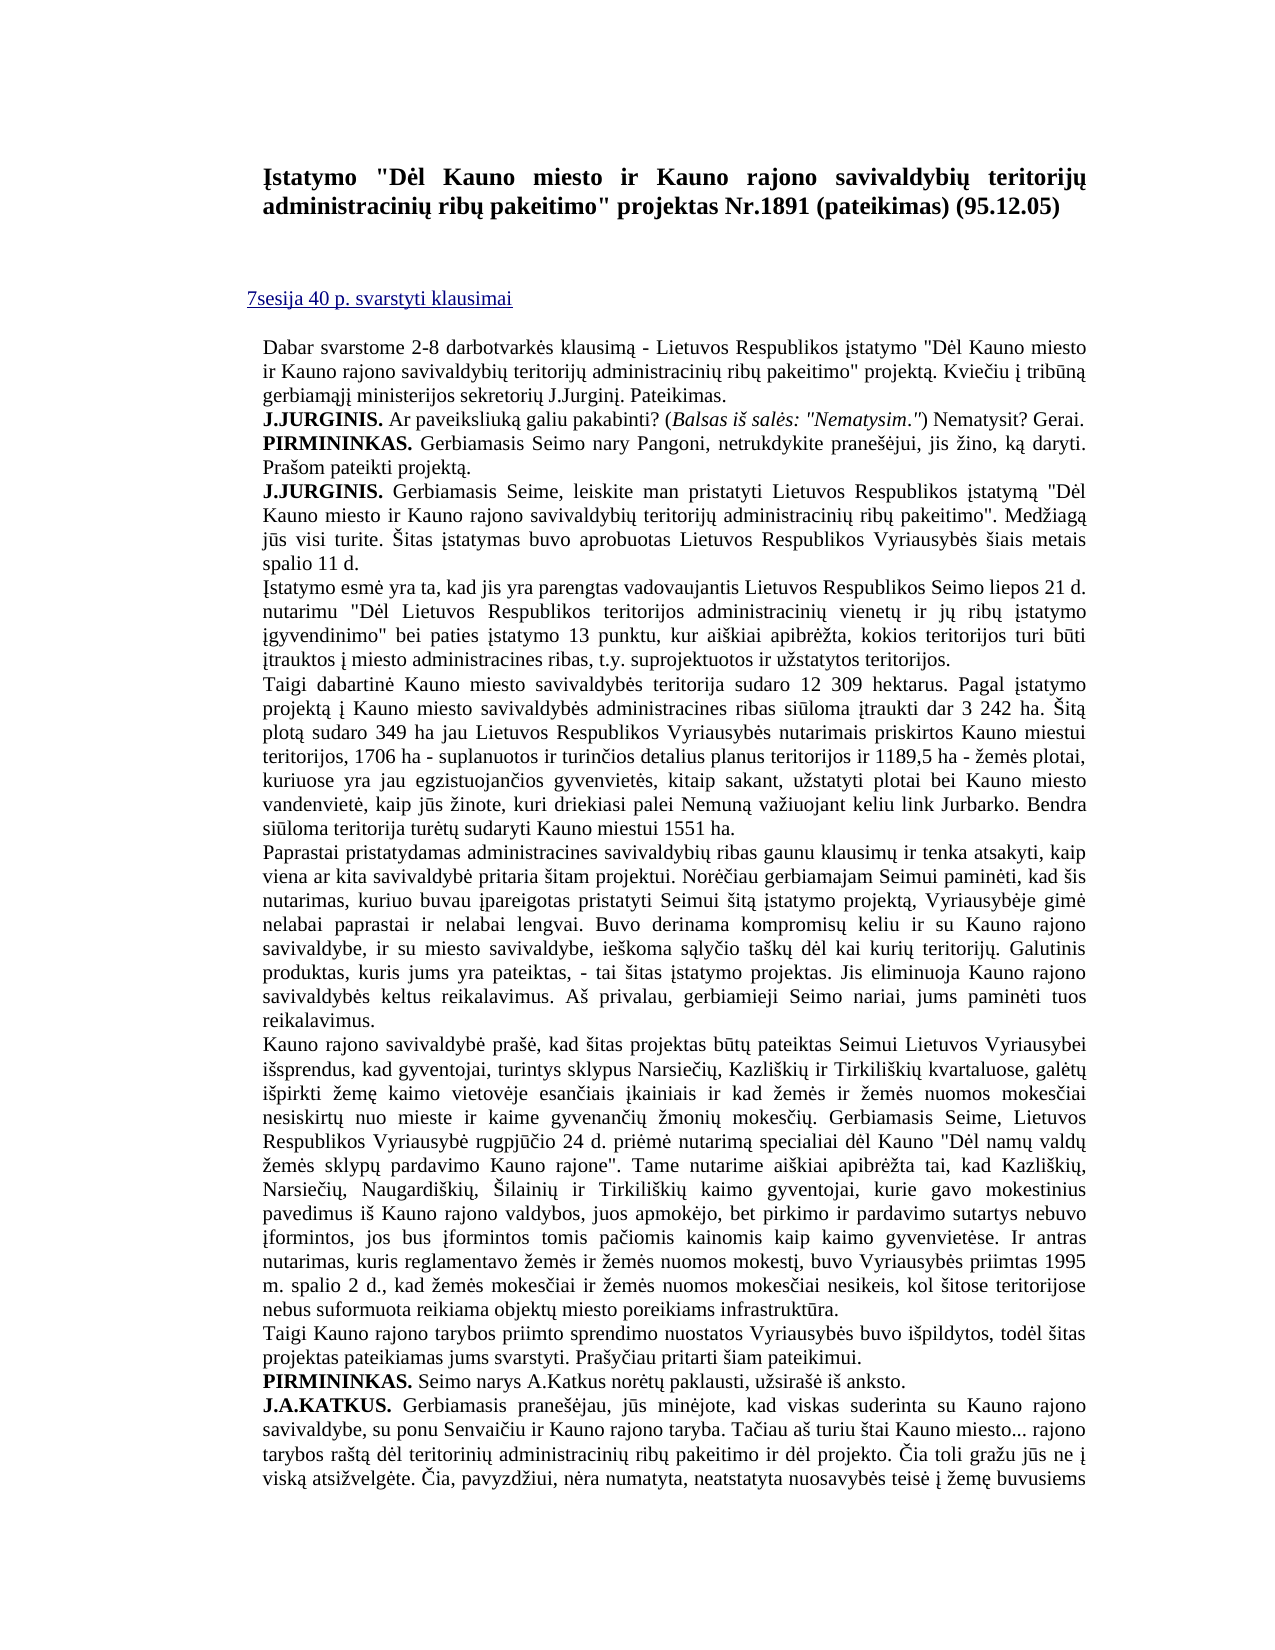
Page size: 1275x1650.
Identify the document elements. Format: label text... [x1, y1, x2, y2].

text Taigi Kauno rajono tarybos priimto sprendimo nuostatos Vyriausybės buvo išpildytos, todėl šitas projektas pateikiamas jums svarstyti. Prašyčiau pritarti šiam pateikimui. [262, 1321, 1087, 1369]
text Taigi dabartinė Kauno miesto savivaldybės teritorija sudaro 12 309 hektarus. Pagal įstatymo projektą į Kauno miesto savivaldybės administracines ribas siūloma įtraukti dar 3 242 ha. Šitą plotą sudaro 349 ha jau Lietuvos Respublikos Vyriausybės nutarimais priskirtos Kauno miestui teritorijos, 1706 ha - suplanuotos ir turinčios detalius planus teritorijos ir 1189,5 ha - žemės plotai, kuriuose yra jau egzistuojančios gyvenvietės, kitaip sakant, užstatyti plotai bei Kauno miesto vandenvietė, kaip jūs žinote, kuri driekiasi palei Nemuną važiuojant keliu link Jurbarko. Bendra siūloma teritorija turėtų sudaryti Kauno miestui 1551 ha. [262, 671, 1087, 840]
text Paprastai pristatydamas administracines savivaldybių ribas gaunu klausimų ir tenka atsakyti, kaip viena ar kita savivaldybė pritaria šitam projektui. Norėčiau gerbiamajam Seimui paminėti, kad šis nutarimas, kuriuo buvau įpareigotas pristatyti Seimui šitą įstatymo projektą, Vyriausybėje gimė nelabai paprastai ir nelabai lengvai. Buvo derinama kompromisų keliu ir su Kauno rajono savivaldybe, ir su miesto savivaldybe, ieškoma sąlyčio taškų dėl kai kurių teritorijų. Galutinis produktas, kuris jums yra pateiktas, - tai šitas įstatymo projektas. Jis eliminuoja Kauno rajono savivaldybės keltus reikalavimus. Aš privalau, gerbiamieji Seimo nariai, jums paminėti tuos reikalavimus. [262, 840, 1087, 1032]
text Dabar svarstome 2-8 darbotvarkės klausimą - Lietuvos Respublikos įstatymo "Dėl Kauno miesto ir Kauno rajono savivaldybių teritorijų administracinių ribų pakeitimo" projektą. Kviečiu į tribūną gerbiamąjį ministerijos sekretorių J.Jurginį. Pateikimas. [262, 334, 1087, 407]
text Kauno rajono savivaldybė prašė, kad šitas projektas būtų pateiktas Seimui Lietuvos Vyriausybei išsprendus, kad gyventojai, turintys sklypus Narsiečių, Kazliškių ir Tirkiliškių kvartaluose, galėtų išpirkti žemę kaimo vietovėje esančiais įkainiais ir kad žemės ir žemės nuomos mokesčiai nesiskirtų nuo mieste ir kaime gyvenančių žmonių mokesčių. Gerbiamasis Seime, Lietuvos Respublikos Vyriausybė rugpjūčio 24 d. priėmė nutarimą specialiai dėl Kauno "Dėl namų valdų žemės sklypų pardavimo Kauno rajone". Tame nutarime aiškiai apibrėžta tai, kad Kazliškių, Narsiečių, Naugardiškių, Šilainių ir Tirkiliškių kaimo gyventojai, kurie gavo mokestinius pavedimus iš Kauno rajono valdybos, juos apmokėjo, bet pirkimo ir pardavimo sutartys nebuvo įformintos, jos bus įformintos tomis pačiomis kainomis kaip kaimo gyvenvietėse. Ir antras nutarimas, kuris reglamentavo žemės ir žemės nuomos mokestį, buvo Vyriausybės priimtas 1995 m. spalio 2 d., kad žemės mokesčiai ir žemės nuomos mokesčiai nesikeis, kol šitose teritorijose nebus suformuota reikiama objektų miesto poreikiams infrastruktūra. [262, 1032, 1087, 1321]
text J.JURGINIS. Gerbiamasis Seime, leiskite man pristatyti Lietuvos Respublikos įstatymą "Dėl Kauno miesto ir Kauno rajono savivaldybių teritorijų administracinių ribų pakeitimo". Medžiagą jūs visi turite. Šitas įstatymas buvo aprobuotas Lietuvos Respublikos Vyriausybės šiais metais spalio 11 d. [262, 479, 1087, 575]
text PIRMININKAS. Seimo narys A.Katkus norėtų paklausti, užsirašė iš anksto. [262, 1369, 1087, 1393]
text Įstatymo esmė yra ta, kad jis yra parengtas vadovaujantis Lietuvos Respublikos Seimo liepos 21 d. nutarimu "Dėl Lietuvos Respublikos teritorijos administracinių vienetų ir jų ribų įstatymo įgyvendinimo" bei paties įstatymo 13 punktu, kur aiškiai apibrėžta, kokios teritorijos turi būti įtrauktos į miesto administracines ribas, t.y. suprojektuotos ir užstatytos teritorijos. [262, 575, 1087, 671]
text PIRMININKAS. Gerbiamasis Seimo nary Pangoni, netrukdykite pranešėjui, jis žino, ką daryti. Prašom pateikti projektą. [262, 431, 1087, 479]
text 7sesija 40 p. svarstyti klausimai [247, 286, 1087, 310]
text Įstatymo "Dėl Kauno miesto ir Kauno rajono savivaldybių teritorijų administracinių ribų pakeitimo" projektas Nr.1891 (pateikimas) (95.12.05) [262, 162, 1087, 220]
text J.JURGINIS. Ar paveiksliuką galiu pakabinti? (Balsas iš salės: "Nematysim.") Nematysit? Gerai. [262, 407, 1087, 431]
text J.A.KATKUS. Gerbiamasis pranešėjau, jūs minėjote, kad viskas suderinta su Kauno rajono savivaldybe, su ponu Senvaičiu ir Kauno rajono taryba. Tačiau aš turiu štai Kauno miesto... rajono tarybos raštą dėl teritorinių administracinių ribų pakeitimo ir dėl projekto. Čia toli gražu jūs ne į viską atsižvelgėte. Čia, pavyzdžiui, nėra numatyta, neatstatyta nuosavybės teisė į žemę buvusiems [262, 1393, 1087, 1489]
